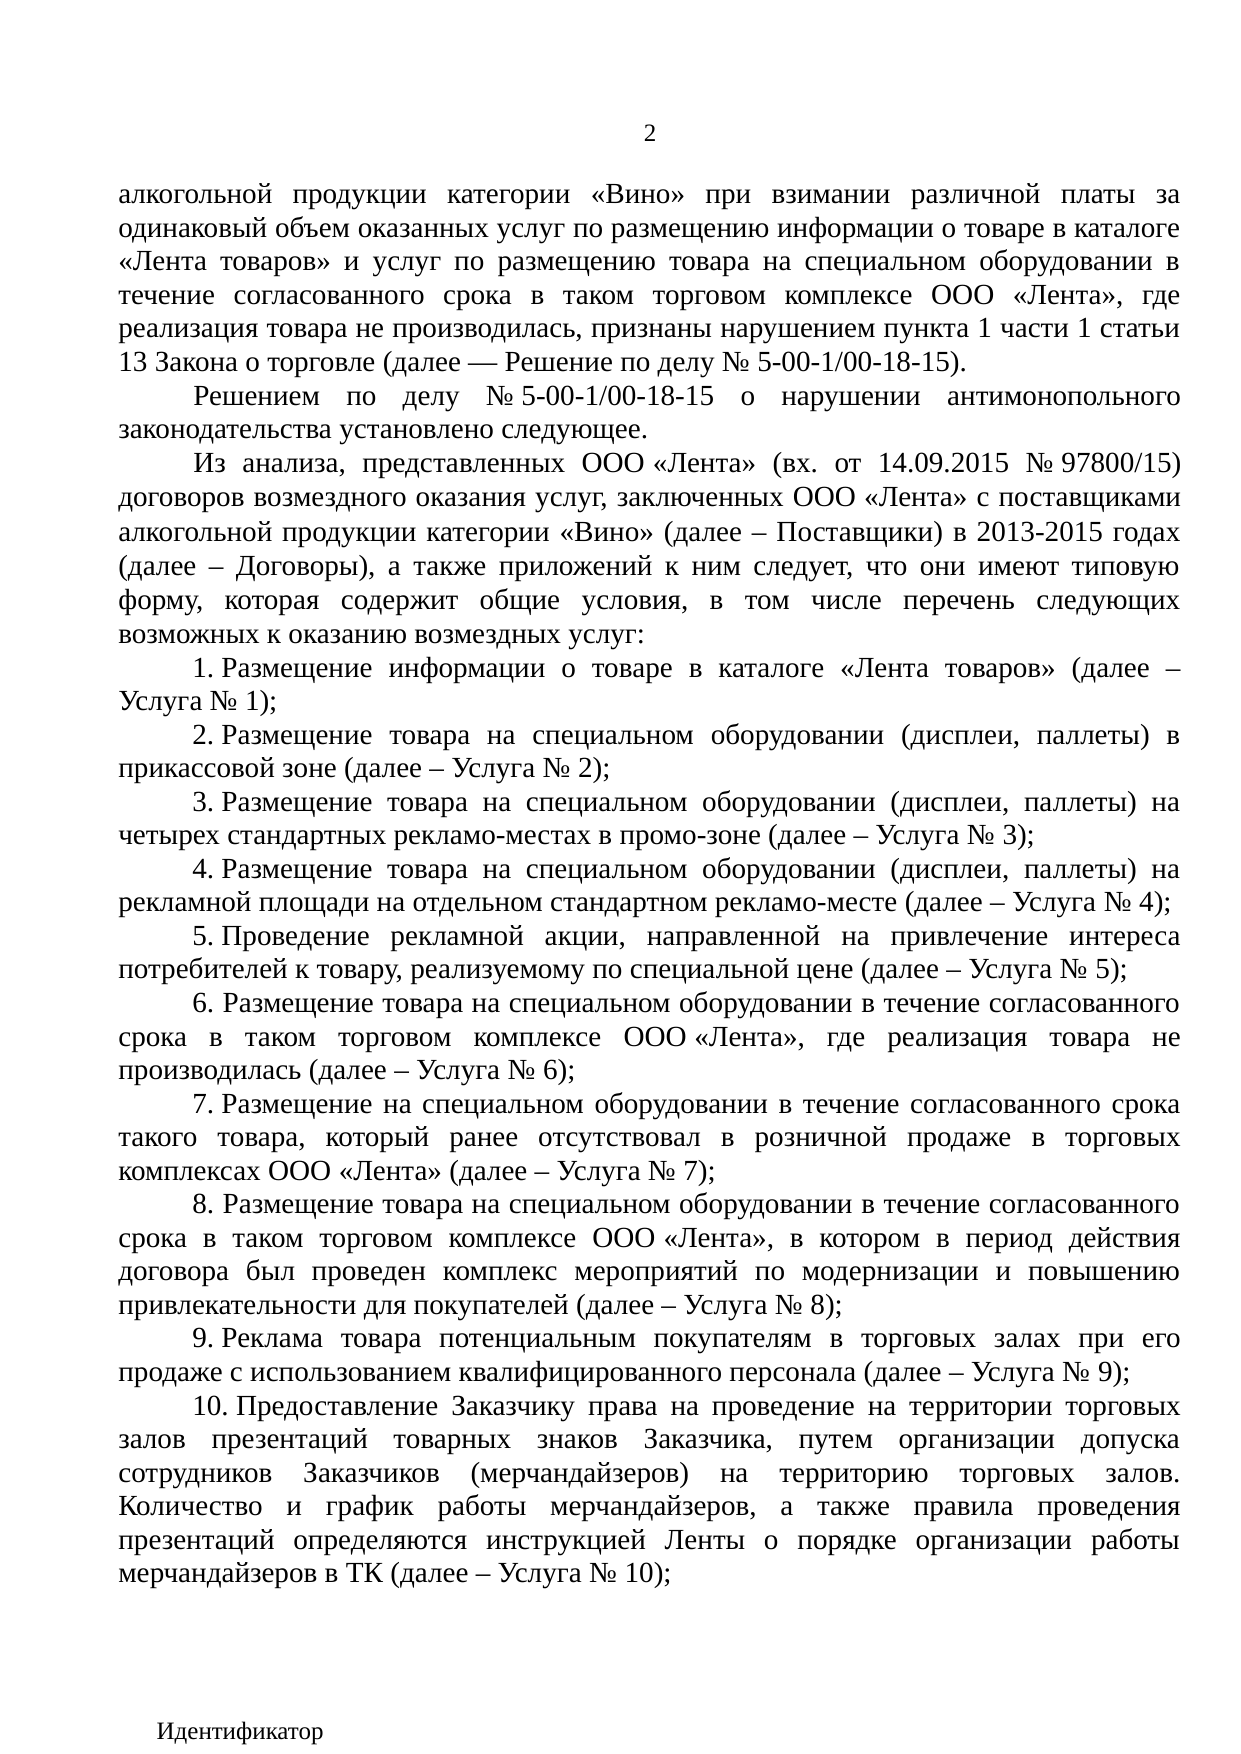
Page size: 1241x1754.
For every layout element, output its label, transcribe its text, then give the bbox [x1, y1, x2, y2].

text 3. Размещение товара на специальном оборудовании (дисплеи, паллеты) на четырех стандартных рекламо-местах в промо-зоне (далее – Услуга № 3); [118, 784, 1181, 851]
text алкогольной продукции категории «Вино» при взимании различной платы за одинаковый объем оказанных услуг по размещению информации о товаре в каталоге «Лента товаров» и услуг по размещению товара на специальном оборудовании в течение согласованного срока в таком торговом комплексе ООО «Лента», где реализация товара не производилась, признаны нарушением пункта 1 части 1 статьи 13 Закона о торговле (далее — Решение по делу № 5-00-1/00-18-15). [118, 176, 1181, 378]
text 7. Размещение на специальном оборудовании в течение согласованного срока такого товара, который ранее отсутствовал в розничной продаже в торговых комплексах ООО «Лента» (далее – Услуга № 7); [118, 1086, 1181, 1186]
text 10. Предоставление Заказчику права на проведение на территории торговых залов презентаций товарных знаков Заказчика, путем организации допуска сотрудников Заказчиков (мерчандайзеров) на территорию торговых залов. Количество и график работы мерчандайзеров, а также правила проведения презентаций определяются инструкцией Ленты о порядке организации работы мерчандайзеров в ТК (далее – Услуга № 10); [118, 1388, 1181, 1589]
text Из анализа, представленных ООО «Лента» (вх. от 14.09.2015 № 97800/15) договоров возмездного оказания услуг, заключенных ООО «Лента» с поставщиками алкогольной продукции категории «Вино» (далее – Поставщики) в 2013-2015 годах (далее – Договоры), а также приложений к ним следует, что они имеют типовую форму, которая содержит общие условия, в том числе перечень следующих возможных к оказанию возмездных услуг: [118, 445, 1181, 650]
text 2. Размещение товара на специальном оборудовании (дисплеи, паллеты) в прикассовой зоне (далее – Услуга № 2); [118, 717, 1181, 784]
text 9. Реклама товара потенциальным покупателям в торговых залах при его продаже с использованием квалифицированного персонала (далее – Услуга № 9); [118, 1321, 1181, 1388]
text 1. Размещение информации о товаре в каталоге «Лента товаров» (далее – Услуга № 1); [118, 650, 1181, 717]
text 6. Размещение товара на специальном оборудовании в течение согласованного срока в таком торговом комплексе ООО «Лента», где реализация товара не производилась (далее – Услуга № 6); [118, 985, 1181, 1086]
text 8. Размещение товара на специальном оборудовании в течение согласованного срока в таком торговом комплексе ООО «Лента», в котором в период действия договора был проведен комплекс мероприятий по модернизации и повышению привлекательности для покупателей (далее – Услуга № 8); [118, 1186, 1181, 1321]
text Решением по делу № 5-00-1/00-18-15 о нарушении антимонопольного законодательства установлено следующее. [118, 378, 1181, 445]
text 4. Размещение товара на специальном оборудовании (дисплеи, паллеты) на рекламной площади на отдельном стандартном рекламо-месте (далее – Услуга № 4); [118, 851, 1181, 918]
text 5. Проведение рекламной акции, направленной на привлечение интереса потребителей к товару, реализуемому по специальной цене (далее – Услуга № 5); [118, 918, 1181, 985]
